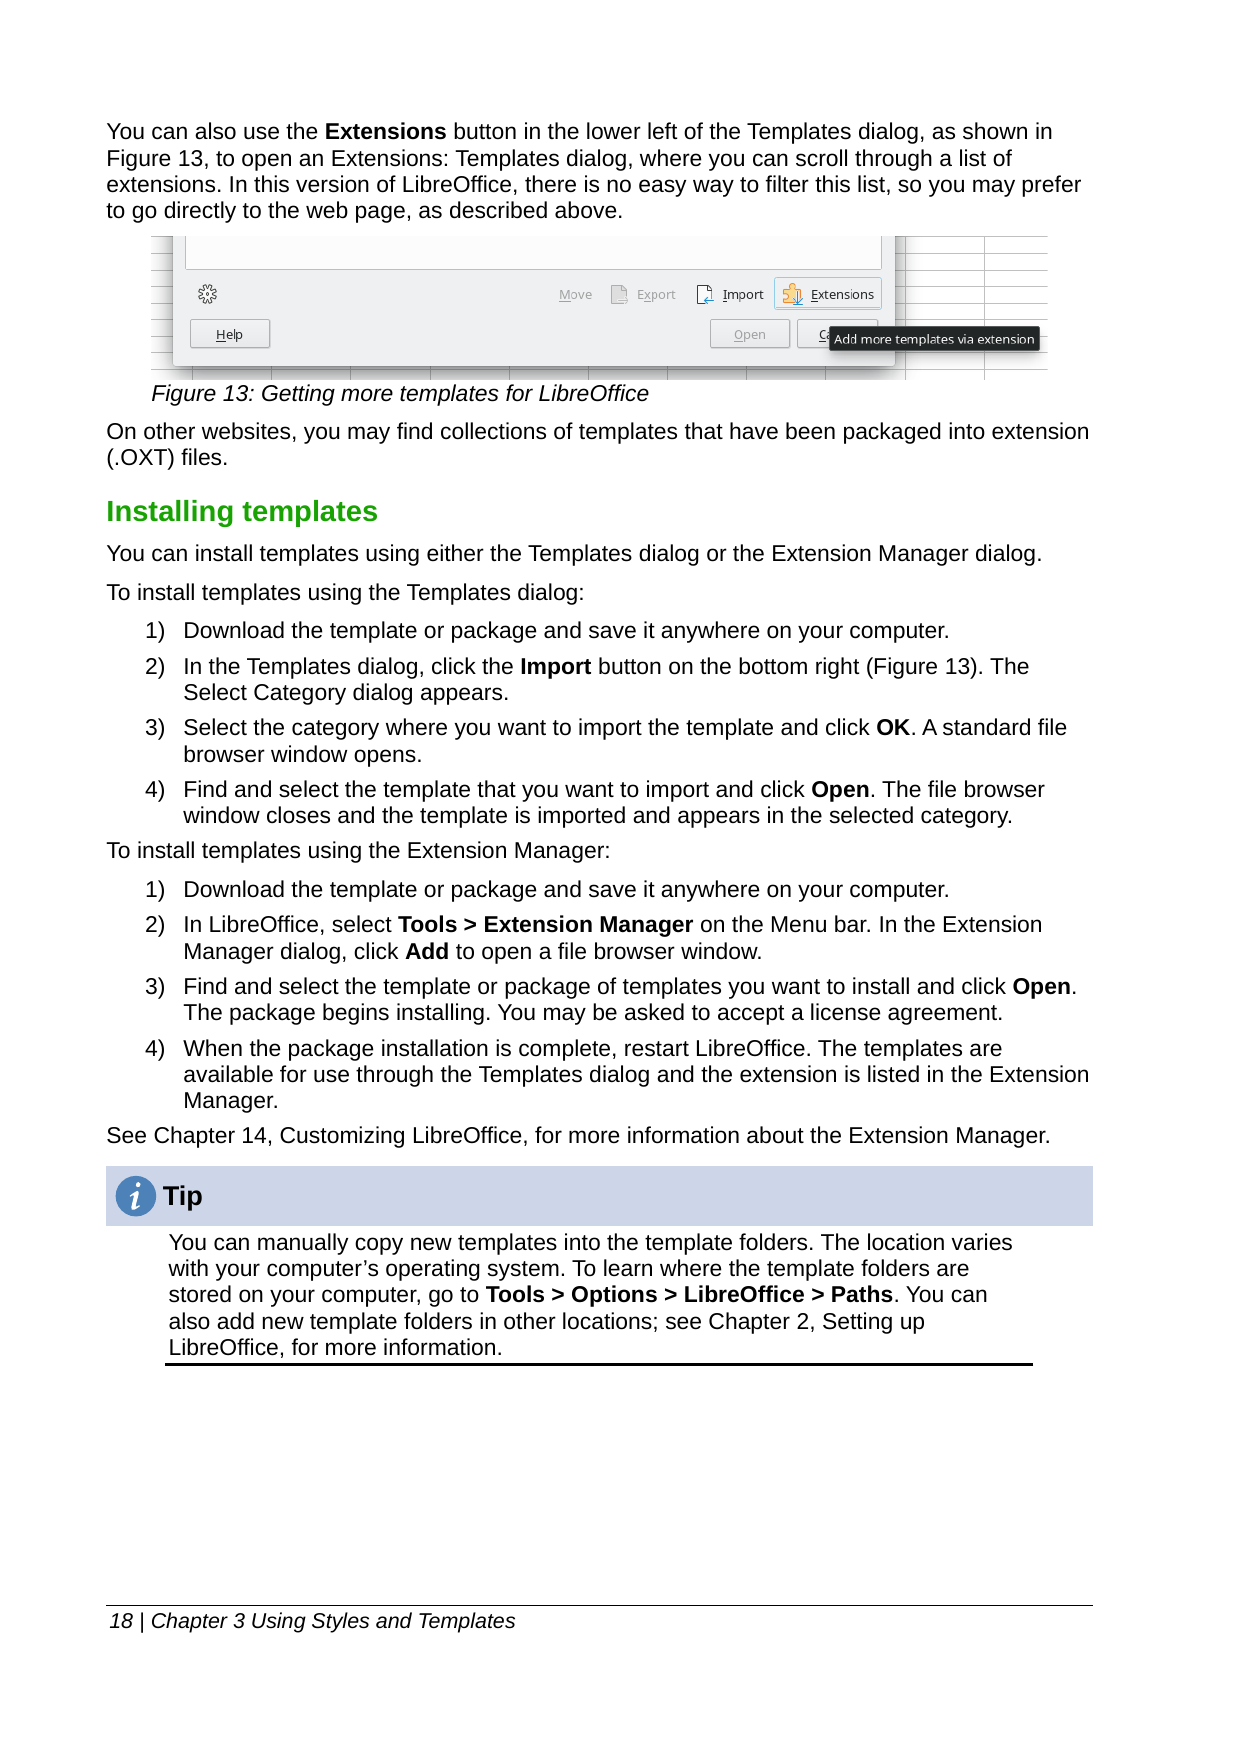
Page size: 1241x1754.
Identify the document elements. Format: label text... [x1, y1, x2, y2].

list Download the template or package and save it anywhere on your computer. [165, 876, 1093, 902]
subtitle Tip [106, 1166, 1093, 1226]
list When the package installation is complete, restart LibreOffice. The templates are available for use through the Templates dialog and the extension is listed in the Extension Manager. [165, 1034, 1093, 1113]
list Find and select the template or package of templates you want to install and click Open. The package begins installing. You may be asked to accept a license agreement. [165, 973, 1093, 1026]
text Figure 13: Getting more templates for LibreOffice [151, 380, 1048, 406]
text You can manually copy new templates into the template folders. The location varies with your computer’s operating system. To learn where the template folders are stored on your computer, go to Tools > Options > LibreOffice > Paths. You can also add new template folders in other locations; see Chapter 2, Setting up LibreOffice, for more information. [165, 1226, 1033, 1363]
text You can also use the Extensions button in the lower left of the Templates dialog, as shown in Figure 13, to open an Extensions: Templates dialog, where you can scroll through a list of extensions. In this version of LibreOffice, there is no easy way to filter this list, so you may prefer to go directly to the web page, as described above. [106, 118, 1093, 223]
list In LibreOffice, select Tools > Extension Manager on the Menu bar. In the Extension Manager dialog, click Add to open a file browser window. [165, 911, 1093, 964]
list To install templates using the Extension Manager: [106, 837, 1093, 864]
list Download the template or package and save it anywhere on your computer. [165, 617, 1093, 644]
list To install templates using the Templates dialog: [106, 578, 1093, 605]
text You can install templates using either the Templates dialog or the Extension Manager dialog. [106, 540, 1093, 566]
subtitle Installing templates [106, 494, 1093, 528]
picture [151, 236, 1048, 380]
text On other websites, you may find collections of templates that have been packaged into extension (.OXT) files. [106, 418, 1093, 471]
list Select the category where you want to import the template and click OK. A standard file browser window opens. [165, 714, 1093, 767]
list Find and select the template that you want to import and click Open. The file browser window closes and the template is imported and appears in the selected category. [165, 776, 1093, 828]
list In the Templates dialog, click the Import button on the bottom right (Figure 13). The Select Category dialog appears. [165, 653, 1093, 705]
text See Chapter 14, Customizing LibreOffice, for more information about the Extension Manager. [106, 1122, 1093, 1149]
